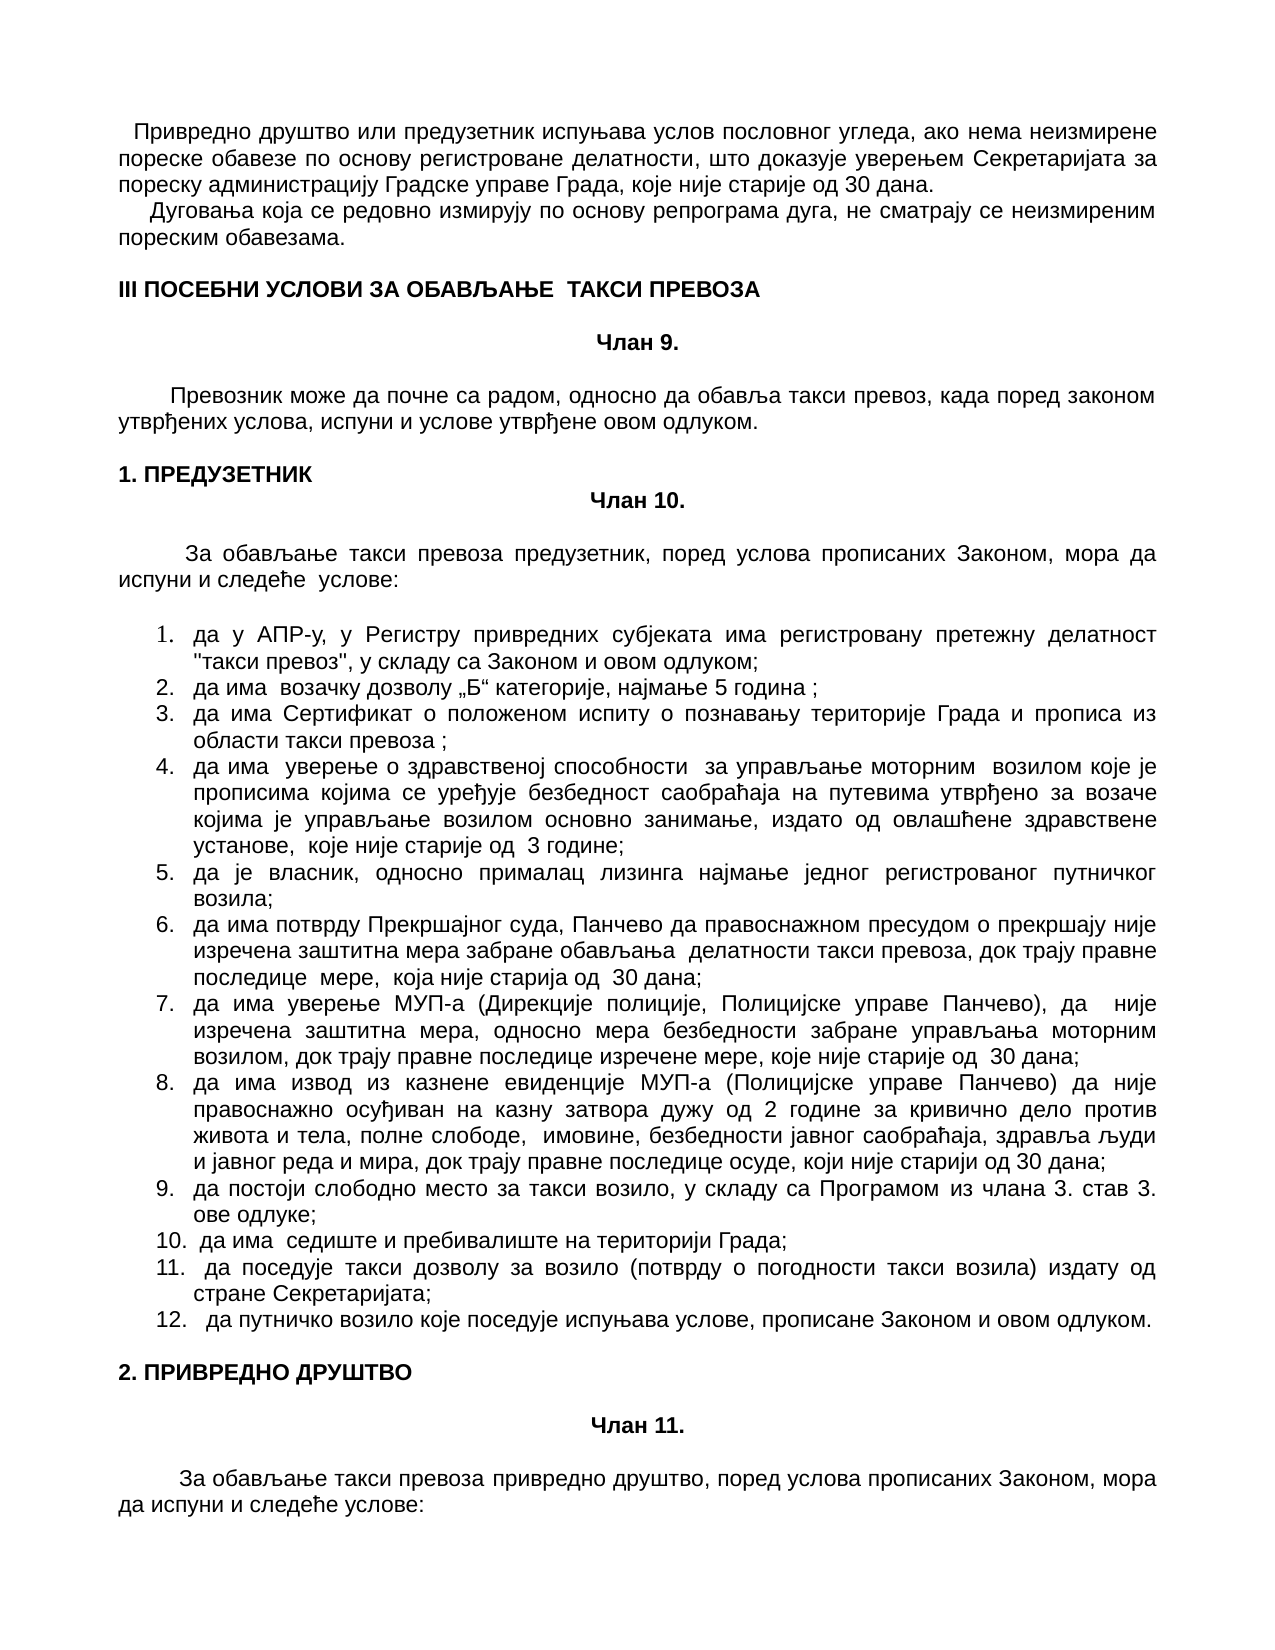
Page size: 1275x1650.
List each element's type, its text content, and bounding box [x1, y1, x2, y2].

list да поседује такси дозволу за возило (потврду о погодности такси возила) издату од стране Секретаријата; [156, 1254, 1157, 1306]
text Превозник може да почне са радом, односно да обавља такси превоз, када поред законом утврђених услова, испуни и услове утврђене овом одлуком. [118, 382, 1157, 434]
list да има седиште и пребивалиште на територији Града; [156, 1227, 1157, 1254]
text Члан 9. [118, 329, 1157, 355]
text Члан 11. [118, 1412, 1157, 1438]
list да има извод из казнене евиденције МУП-а (Полицијске управе Панчево) да није правоснажно осуђиван на казну затвора дужу од 2 године за кривично дело против живота и тела, полне слободе, имовине, безбедности јавног саобраћаја, здравља људи и јавног реда и мира, док трају правне последице осуде, који није старији од 30 дана; [156, 1069, 1157, 1175]
list да има Сертификат о положеном испиту о познавању територије Града и прописа из области такси превоза ; [156, 700, 1157, 753]
list да има возачку дозволу „Б“ категорије, најмање 5 година ; [156, 674, 1157, 700]
text 1. ПРЕДУЗЕТНИК [118, 461, 1157, 487]
text Члан 10. [118, 487, 1157, 513]
list да постоји слободно место за такси возило, у складу са Програмом из члана 3. став 3. ове одлуке; [156, 1175, 1157, 1227]
list да путничко возило које поседује испуњава услове, прописане Законом и овом одлуком. [156, 1306, 1157, 1333]
text Дуговања која се редовно измирују по основу репрограма дуга, не сматрају се неизмиреним пореским обавезама. [118, 197, 1157, 250]
list да има потврду Прекршајног суда, Панчево да правоснажном пресудом о прекршају није изречена заштитна мера забране обављања делатности такси превоза, док трају правне последице мере, која није старија од 30 дана; [156, 911, 1157, 990]
list да има уверење МУП-а (Дирекције полиције, Полицијске управе Панчево), да није изречена заштитна мера, односно мера безбедности забране управљања моторним возилом, док трају правне последице изречене мере, које није старије од 30 дана; [156, 990, 1157, 1069]
list да има уверење о здравственој способности за управљање моторним возилом које је прописима којима се уређује безбедност саобраћаја на путевима утврђено за возаче којима је управљање возилом основно занимање, издато од овлашћене здравствене установе, које није старије од 3 године; [156, 753, 1157, 858]
text За обављање такси превоза привредно друштво, поред услова прописаних Законом, мора да испуни и следеће услове: [118, 1464, 1157, 1517]
text Привредно друштво или предузетник испуњава услов пословног угледа, ако нема неизмирене пореске обавезе по основу регистроване делатности, што доказује уверењем Секретаријата за пореску администрацију Градске управе Града, које није старије од 30 дана. [118, 118, 1157, 197]
text 2. ПРИВРЕДНО ДРУШТВО [118, 1359, 1157, 1386]
text За обављање такси превоза предузетник, поред услова прописаних Законом, мора да испуни и следеће услове: [118, 540, 1157, 592]
list да у АПР-у, у Регистру привредних субјеката има регистровану претежну делатност ''такси превоз'', у складу са Законом и овом одлуком; [156, 619, 1157, 674]
list да је власник, односно прималац лизинга најмање једног регистрованог путничког возила; [156, 858, 1157, 911]
text III ПОСЕБНИ УСЛОВИ ЗА ОБАВЉАЊЕ ТАКСИ ПРЕВОЗА [118, 276, 1157, 303]
